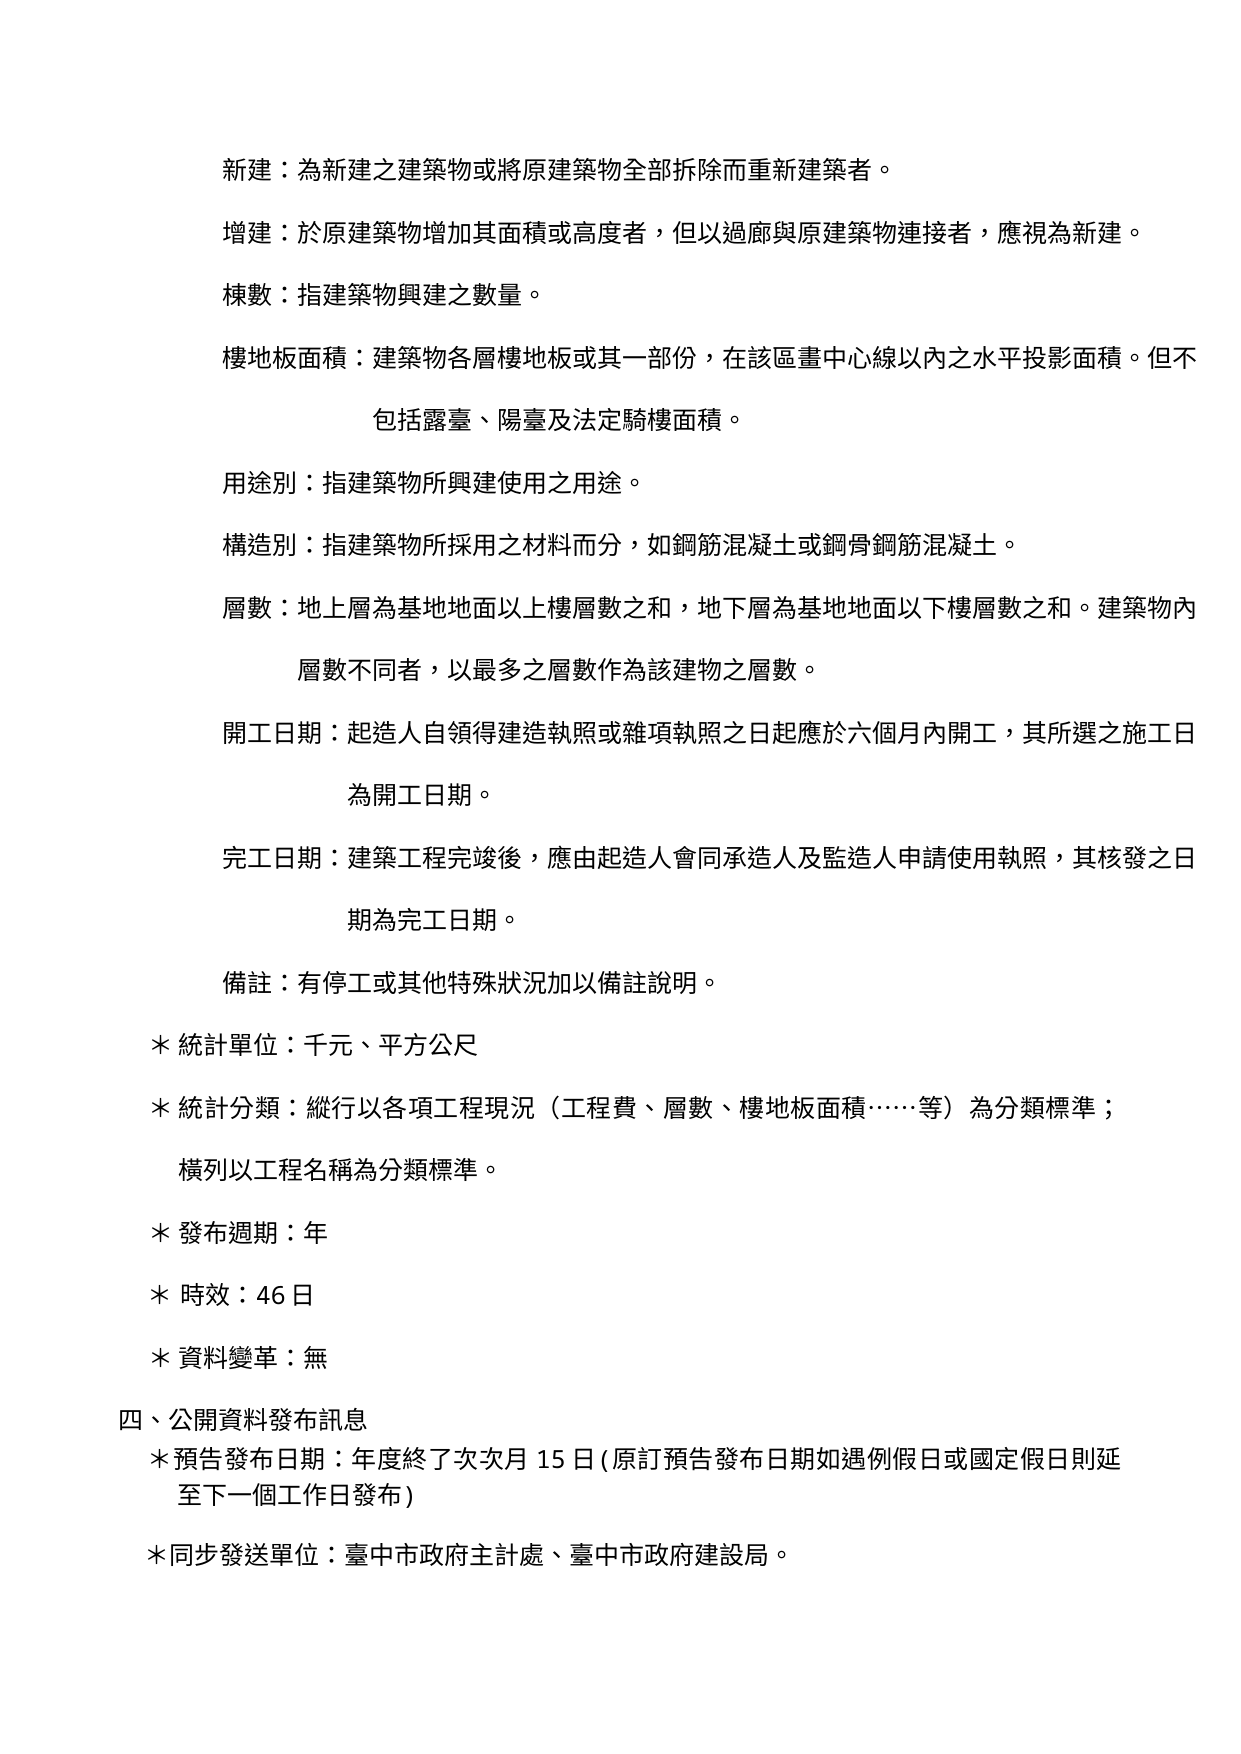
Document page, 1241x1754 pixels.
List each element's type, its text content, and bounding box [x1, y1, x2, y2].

text ＊ 時效：46日 [118, 1252, 1122, 1314]
table_cell 新建：為新建之建築物或將原建築物全部拆除而重新建築者。 [120, 127, 1240, 189]
table_cell 樓地板面積：建築物各層樓地板或其一部份，在該區畫中心線以內之水平投影面積。但不 包括露臺、陽臺及法定騎樓面積。 [120, 315, 1240, 439]
text ＊同步發送單位：臺中市政府主計處、臺中市政府建設局。 [144, 1512, 1122, 1574]
table_cell 開工日期：起造人自領得建造執照或雜項執照之日起應於六個月內開工，其所選之施工日 為開工日期。 [120, 690, 1240, 814]
table_cell 增建：於原建築物增加其面積或高度者，但以過廊與原建築物連接者，應視為新建。 [120, 190, 1240, 252]
list 發布週期：年 [149, 1189, 1122, 1252]
table_cell 棟數：指建築物興建之數量。 [120, 252, 1240, 314]
list 資料變革：無 [149, 1314, 1122, 1377]
list 統計單位：千元、平方公尺 [149, 1002, 1122, 1064]
table_cell 用途別：指建築物所興建使用之用途。 [120, 440, 1240, 502]
text ＊預告發布日期：年度終了次次月15日(原訂預告發布日期如遇例假日或國定假日則延至下一個工作日發布) [148, 1439, 1122, 1512]
list 統計分類：縱行以各項工程現況（工程費、層數、樓地板面積……等）為分類標準；橫列以工程名稱為分類標準。 [149, 1064, 1122, 1189]
text 四、公開資料發布訊息 [118, 1377, 1122, 1439]
table_cell 層數：地上層為基地地面以上樓層數之和，地下層為基地地面以下樓層數之和。建築物內 層數不同者，以最多之層數作為該建物之層數。 [120, 565, 1240, 689]
table_cell 完工日期：建築工程完竣後，應由起造人會同承造人及監造人申請使用執照，其核發之日 期為完工日期。 [120, 815, 1240, 939]
table_cell 構造別：指建築物所採用之材料而分，如鋼筋混凝土或鋼骨鋼筋混凝土。 [120, 502, 1240, 564]
table_cell 備註：有停工或其他特殊狀況加以備註說明。 [120, 940, 1240, 1002]
